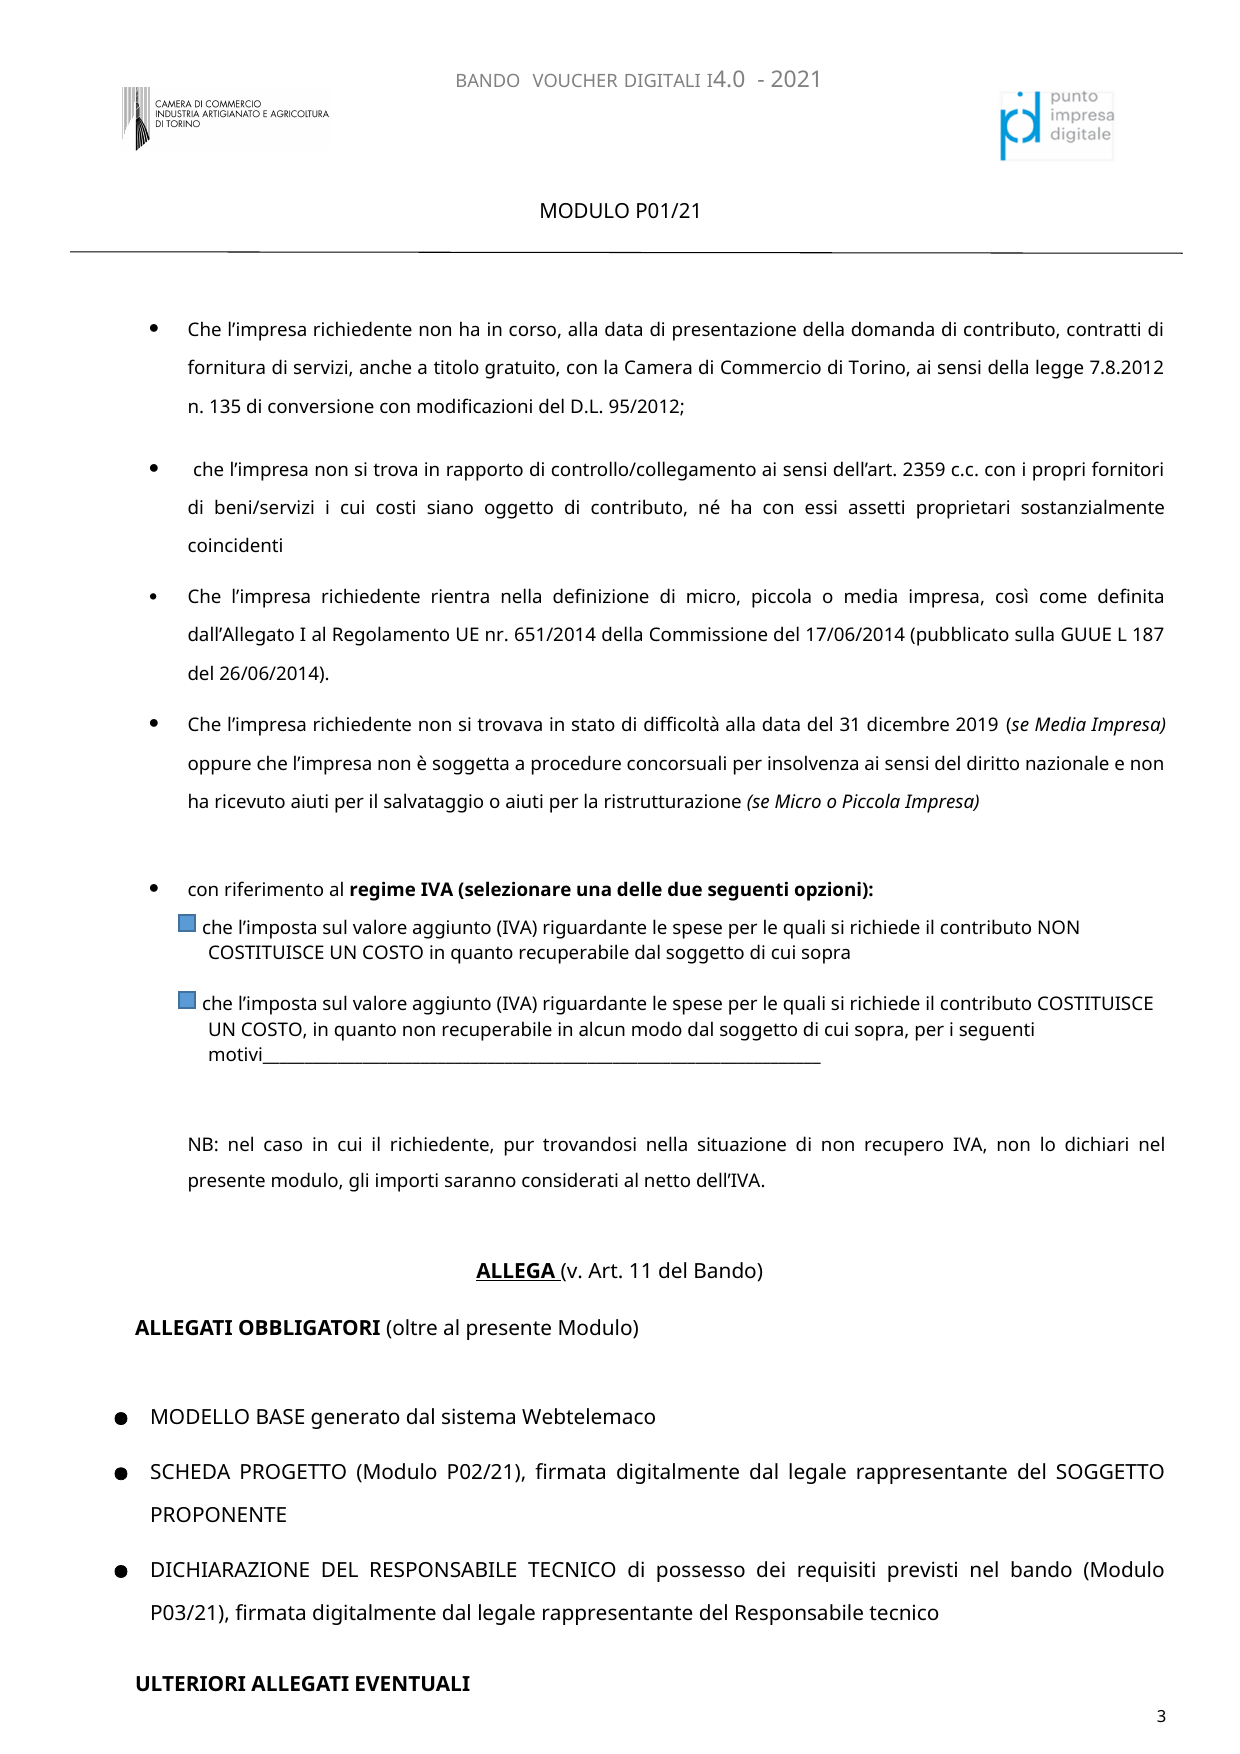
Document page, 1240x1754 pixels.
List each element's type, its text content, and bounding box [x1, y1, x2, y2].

list SCHEDA PROGETTO (Modulo P02/21), firmata digitalmente dal legale rappresentante del SOGGETTO PROPONENTE [112, 1457, 1166, 1528]
list Che l’impresa richiedente non ha in corso, alla data di presentazione della domanda di contributo, contratti di fornitura di servizi, anche a titolo gratuito, con la Camera di Commercio di Torino, ai sensi della legge 7.8.2012 n. 135 di conversione con modificazioni del D.L. 95/2012; [150, 316, 1166, 418]
picture [995, 87, 1119, 166]
picture [122, 87, 331, 151]
text che l’imposta sul valore aggiunto (IVA) riguardante le spese per le quali si richiede il contributo COSTITUISCE UN COSTO, in quanto non recuperabile in alcun modo dal soggetto di cui sopra, per i seguenti motivi___________________________________________________________________ [192, 991, 1166, 1067]
text che l’imposta sul valore aggiunto (IVA) riguardante le spese per le quali si richiede il contributo NON COSTITUISCE UN COSTO in quanto recuperabile dal soggetto di cui sopra [192, 914, 1166, 965]
text ULTERIORI ALLEGATI EVENTUALI [75, 1669, 1166, 1697]
text NB: nel caso in cui il richiedente, pur trovandosi nella situazione di non recupero IVA, non lo dichiari nel presente modulo, gli importi saranno considerati al netto dell’IVA. [187, 1131, 1166, 1193]
text ALLEGA (v. Art. 11 del Bando) [75, 1256, 1164, 1284]
list DICHIARAZIONE DEL RESPONSABILE TECNICO di possesso dei requisiti previsti nel bando (Modulo P03/21), firmata digitalmente dal legale rappresentante del Responsabile tecnico [112, 1555, 1166, 1626]
list Che l’impresa richiedente rientra nella definizione di micro, piccola o media impresa, così come definita dall’Allegato I al Regolamento UE nr. 651/2014 della Commissione del 17/06/2014 (pubblicato sulla GUUE L 187 del 26/06/2014). [150, 583, 1166, 685]
list Che l’impresa richiedente non si trovava in stato di difficoltà alla data del 31 dicembre 2019 (se Media Impresa) oppure che l’impresa non è soggetta a procedure concorsuali per insolvenza ai sensi del diritto nazionale e non ha ricevuto aiuti per il salvataggio o aiuti per la ristrutturazione (se Micro o Piccola Impresa) [150, 711, 1166, 814]
text ALLEGATI OBBLIGATORI (oltre al presente Modulo) [75, 1313, 1166, 1341]
list MODELLO BASE generato dal sistema Webtelemaco [112, 1402, 1166, 1431]
list che l’impresa non si trova in rapporto di controllo/collegamento ai sensi dell’art. 2359 c.c. con i propri fornitori di beni/servizi i cui costi siano oggetto di contributo, né ha con essi assetti proprietari sostanzialmente coincidenti [150, 456, 1166, 558]
list con riferimento al regime IVA (selezionare una delle due seguenti opzioni): [150, 876, 1166, 901]
